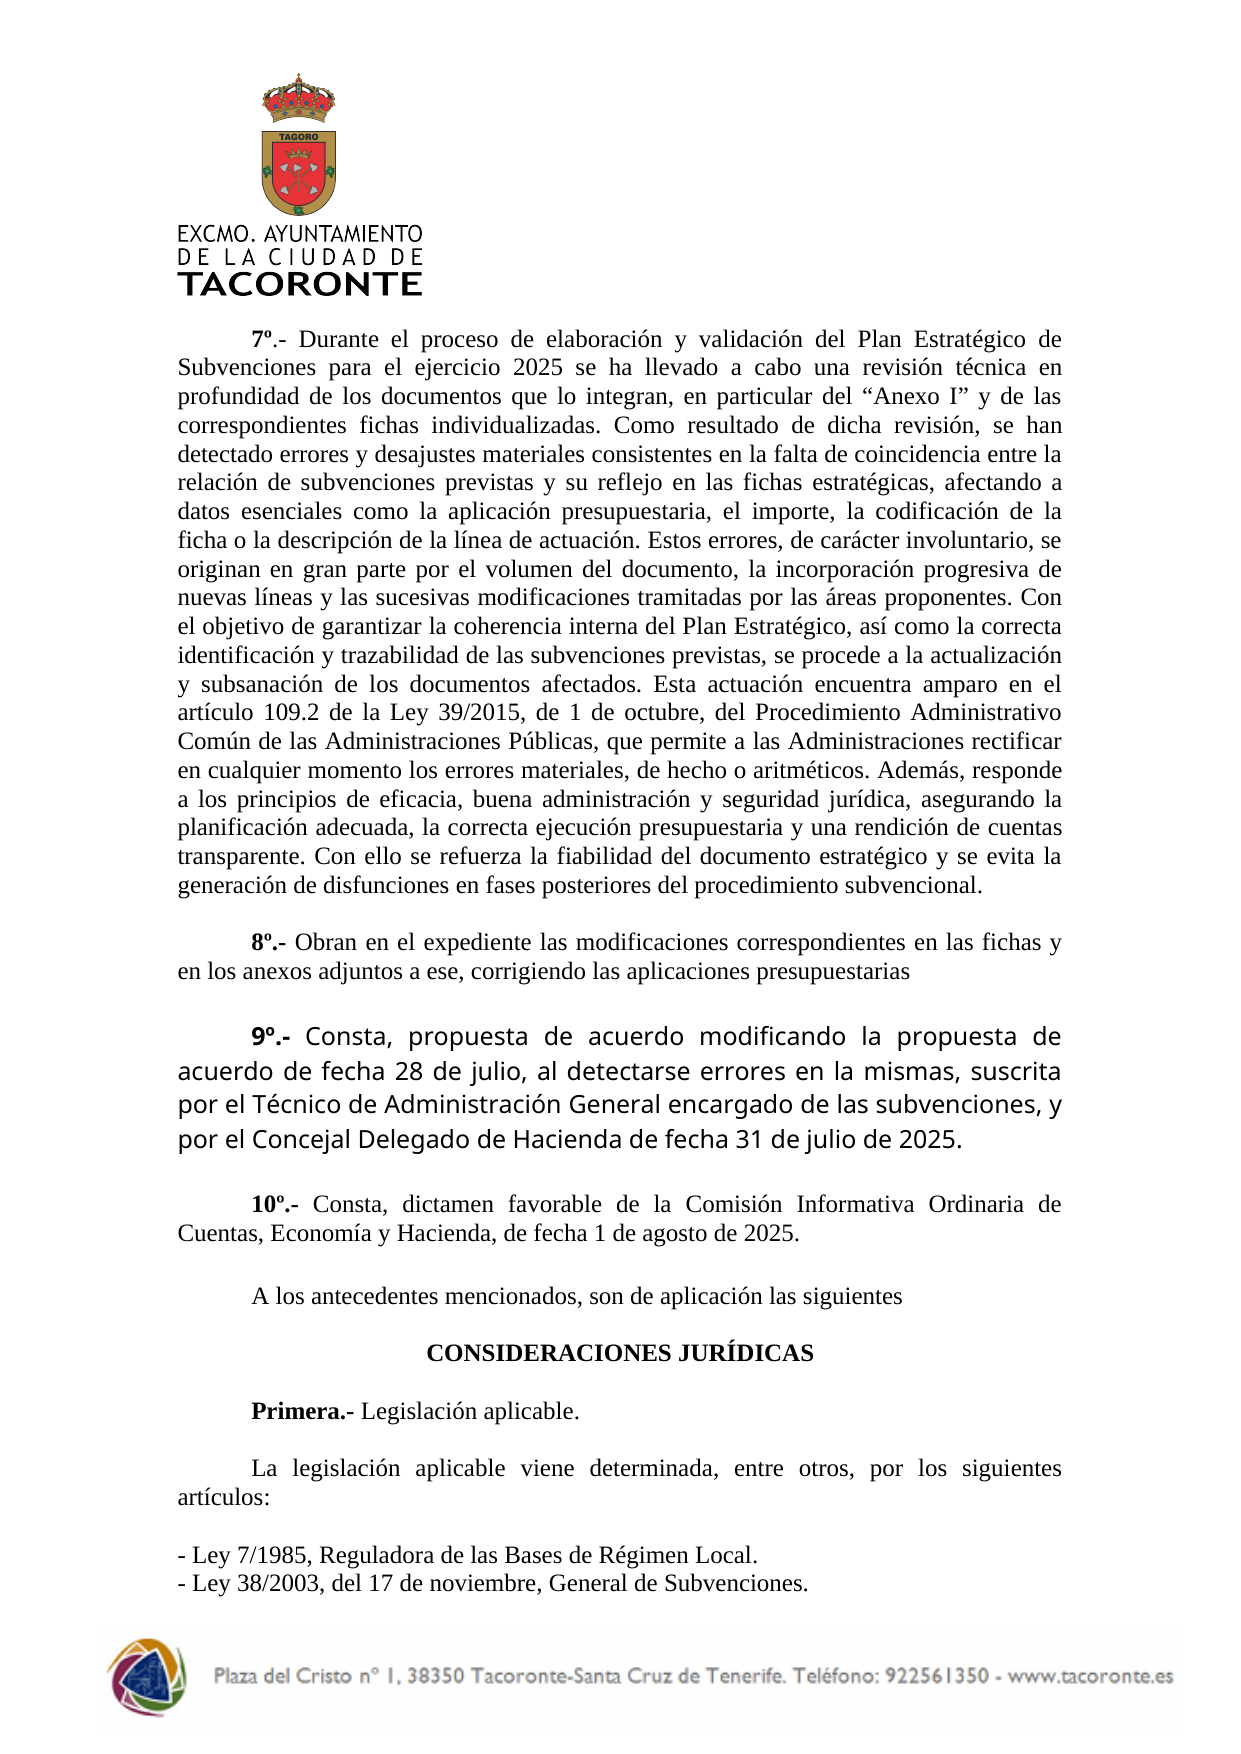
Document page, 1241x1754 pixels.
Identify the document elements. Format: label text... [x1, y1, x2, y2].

picture [101, 1626, 1183, 1732]
text Primera.- Legislación aplicable. [177, 1396, 1063, 1425]
text CONSIDERACIONES JURÍDICAS [177, 1338, 1063, 1367]
text 8º.- Obran en el expediente las modificaciones correspondientes en las fichas y en los anexos adjuntos a ese, corrigiendo las aplicaciones presupuestarias [177, 927, 1063, 985]
text - Ley 7/1985, Reguladora de las Bases de Régimen Local. [177, 1540, 1063, 1568]
text 7º.- Durante el proceso de elaboración y validación del Plan Estratégico de Subvenciones para el ejercicio 2025 se ha llevado a cabo una revisión técnica en profundidad de los documentos que lo integran, en particular del “Anexo I” y de las correspondientes fichas individualizadas. Como resultado de dicha revisión, se han detectado errores y desajustes materiales consistentes en la falta de coincidencia entre la relación de subvenciones previstas y su reflejo en las fichas estratégicas, afectando a datos esenciales como la aplicación presupuestaria, el importe, la codificación de la ficha o la descripción de la línea de actuación. Estos errores, de carácter involuntario, se originan en gran parte por el volumen del documento, la incorporación progresiva de nuevas líneas y las sucesivas modificaciones tramitadas por las áreas proponentes. Con el objetivo de garantizar la coherencia interna del Plan Estratégico, así como la correcta identificación y trazabilidad de las subvenciones previstas, se procede a la actualización y subsanación de los documentos afectados. Esta actuación encuentra amparo en el artículo 109.2 de la Ley 39/2015, de 1 de octubre, del Procedimiento Administrativo Común de las Administraciones Públicas, que permite a las Administraciones rectificar en cualquier momento los errores materiales, de hecho o aritméticos. Además, responde a los principios de eficacia, buena administración y seguridad jurídica, asegurando la planificación adecuada, la correcta ejecución presupuestaria y una rendición de cuentas transparente. Con ello se refuerza la fiabilidad del documento estratégico y se evita la generación de disfunciones en fases posteriores del procedimiento subvencional. [177, 324, 1063, 899]
text A los antecedentes mencionados, son de aplicación las siguientes [177, 1281, 1063, 1310]
text - Ley 38/2003, del 17 de noviembre, General de Subvenciones. [177, 1568, 1063, 1597]
text La legislación aplicable viene determinada, entre otros, por los siguientes artículos: [177, 1453, 1063, 1511]
text 10º.- Consta, dictamen favorable de la Comisión Informativa Ordinaria de Cuentas, Economía y Hacienda, de fecha 1 de agosto de 2025. [177, 1189, 1063, 1247]
text 9º.- Consta, propuesta de acuerdo modificando la propuesta de acuerdo de fecha 28 de julio, al detectarse errores en la mismas, suscrita por el Técnico de Administración General encargado de las subvenciones, y por el Concejal Delegado de Hacienda de fecha 31 de julio de 2025. [177, 1019, 1063, 1155]
picture [177, 73, 422, 296]
